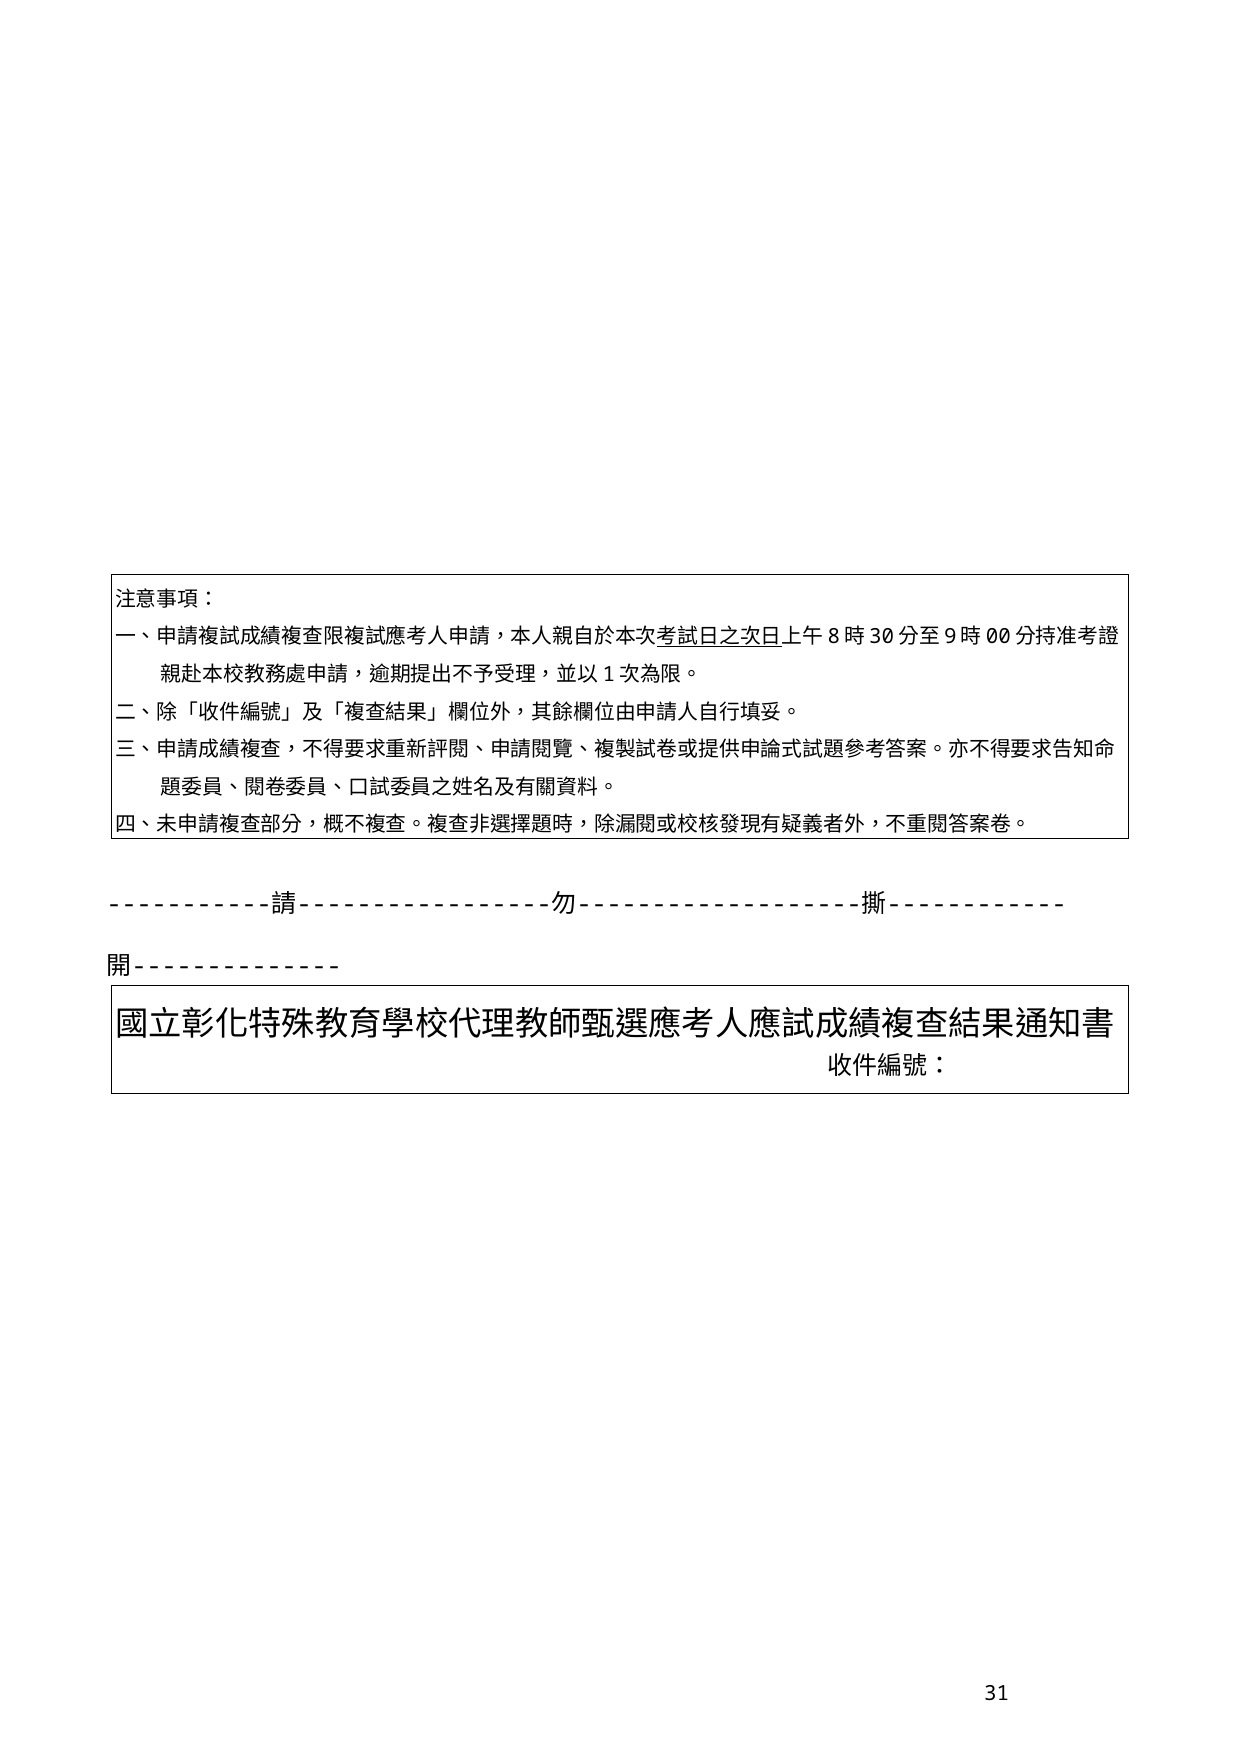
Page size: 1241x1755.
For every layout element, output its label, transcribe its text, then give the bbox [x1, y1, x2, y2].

table_header 國立彰化特殊教育學校代理教師甄選應考人應試成績複查結果通知書 收件編號： [112, 986, 1128, 1093]
table_cell 注意事項： 一、申請複試成績複查限複試應考人申請，本人親自於本次考試日之次日上午8時30分至9時00分持准考證親赴本校教務處申請，逾期提出不予受理，並以1次為限。 二、除「收件編號」及「複查結果」欄位外，其餘欄位由申請人自行填妥。 三、申請成績複查，不得要求重新評閱、申請閱覽、複製試卷或提供申論式試題參考答案。亦不得要求告知命題委員、閱卷委員、口試委員之姓名及有關資料。 四、未申請複查部分，概不複查。複查非選擇題時，除漏閱或校核發現有疑義者外，不重閱答案卷。 [112, 575, 1128, 838]
text -----------請-----------------勿-------------------撕------------開-------------- [106, 859, 1134, 984]
